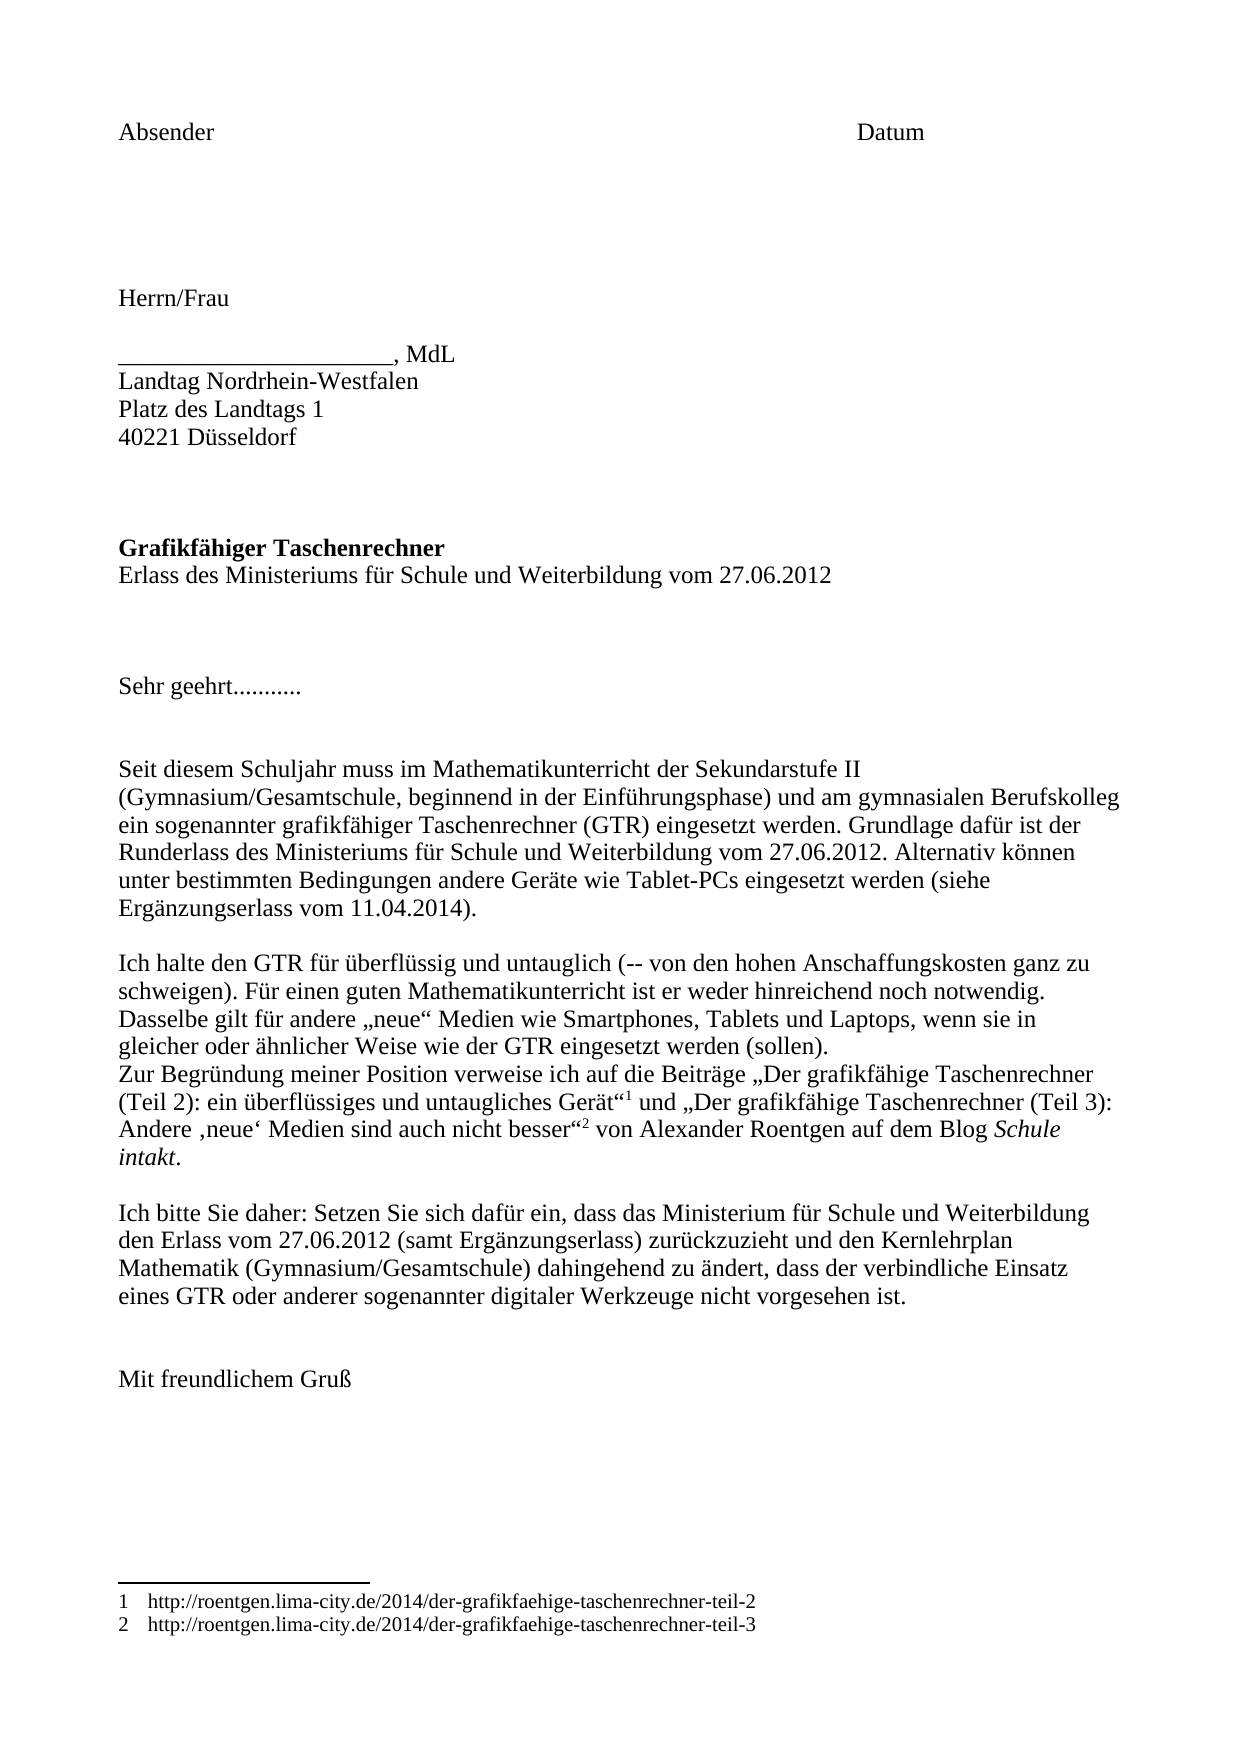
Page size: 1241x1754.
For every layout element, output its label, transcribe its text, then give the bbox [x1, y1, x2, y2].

text http://roentgen.lima-city.de/2014/der-grafikfaehige-taschenrechner-teil-2 [118, 1589, 1122, 1613]
text Sehr geehrt........... [118, 672, 1122, 700]
text Platz des Landtags 1 [118, 395, 1122, 423]
text Erlass des Ministeriums für Schule und Weiterbildung vom 27.06.2012 [118, 561, 1122, 589]
text Landtag Nordrhein-Westfalen [118, 367, 1122, 395]
text Ich bitte Sie daher: Setzen Sie sich dafür ein, dass das Ministerium für Schule und Weiterbildung den Erlass vom 27.06.2012 (samt Ergänzungserlass) zurückzuzieht und den Kernlehrplan Mathematik (Gymnasium/Gesamtschule) dahingehend zu ändert, dass der verbindliche Einsatz eines GTR oder anderer sogenannter digitaler Werkzeuge nicht vorgesehen ist. [118, 1199, 1122, 1309]
text ______________________, MdL [118, 340, 1122, 367]
text http://roentgen.lima-city.de/2014/der-grafikfaehige-taschenrechner-teil-3 [118, 1613, 1122, 1636]
text Seit diesem Schuljahr muss im Mathematikunterricht der Sekundarstufe II (Gymnasium/Gesamtschule, beginnend in der Einführungsphase) und am gymnasialen Berufskolleg ein sogenannter grafikfähiger Taschenrechner (GTR) eingesetzt werden. Grundlage dafür ist der Runderlass des Ministeriums für Schule und Weiterbildung vom 27.06.2012. Alternativ können unter bestimmten Bedingungen andere Geräte wie Tablet-PCs eingesetzt werden (siehe Ergänzungserlass vom 11.04.2014). [118, 755, 1122, 922]
text Zur Begründung meiner Position verweise ich auf die Beiträge „Der grafikfähige Taschenrechner (Teil 2): ein überflüssiges und untaugliches Gerät“ und „Der grafikfähige Taschenrechner (Teil 3): Andere ‚neue‘ Medien sind auch nicht besser“ von Alexander Roentgen auf dem Blog Schule intakt. [118, 1060, 1122, 1171]
text Ich halte den GTR für überflüssig und untauglich (-- von den hohen Anschaffungskosten ganz zu schweigen). Für einen guten Mathematikunterricht ist er weder hinreichend noch notwendig. Dasselbe gilt für andere „neue“ Medien wie Smartphones, Tablets und Laptops, wenn sie in gleicher oder ähnlicher Weise wie der GTR eingesetzt werden (sollen). [118, 949, 1122, 1060]
text Grafikfähiger Taschenrechner [118, 534, 1122, 561]
text Absender Datum [118, 118, 1122, 146]
text Herrn/Frau [118, 284, 1122, 312]
text Mit freundlichem Gruß [118, 1365, 1122, 1393]
text 40221 Düsseldorf [118, 423, 1122, 451]
